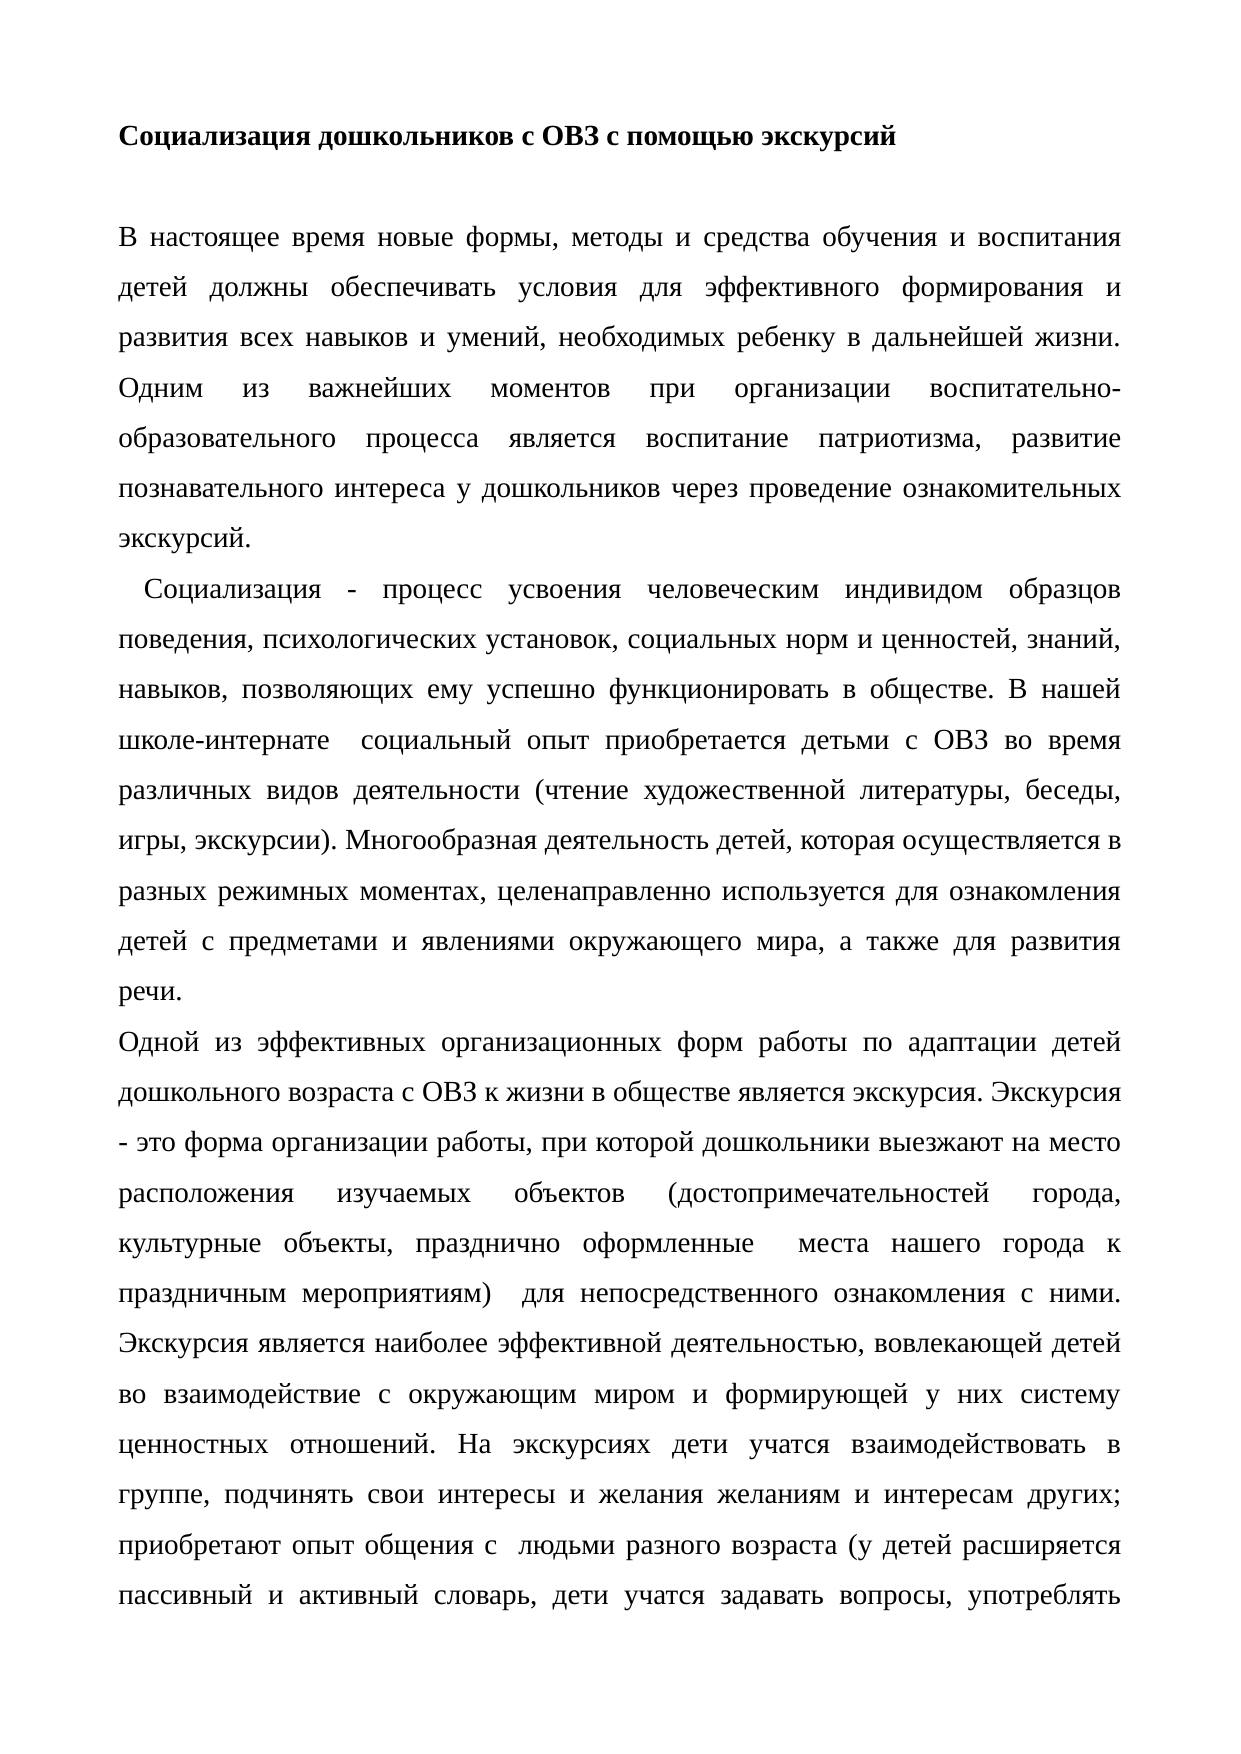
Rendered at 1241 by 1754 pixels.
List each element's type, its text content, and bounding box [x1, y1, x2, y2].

text Одной из эффективных организационных форм работы по адаптации детей дошкольного возраста с ОВЗ к жизни в обществе является экскурсия. Экскурсия - это форма организации работы, при которой дошкольники выезжают на место расположения изучаемых объектов (достопримечательностей города, культурные объекты, празднично оформленные места нашего города к праздничным мероприятиям) для непосредственного ознакомления с ними. Экскурсия является наиболее эффективной деятельностью, вовлекающей детей во взаимодействие с окружающим миром и формирующей у них систему ценностных отношений. На экскурсиях дети учатся взаимодействовать в группе, подчинять свои интересы и желания желаниям и интересам других; приобретают опыт общения с людьми разного возраста (у детей расширяется пассивный и активный словарь, дети учатся задавать вопросы, употреблять [118, 1024, 1122, 1611]
text Социализация - процесс усвоения человеческим индивидом образцов поведения, психологических установок, социальных норм и ценностей, знаний, навыков, позволяющих ему успешно функционировать в обществе. В нашей школе-интернате социальный опыт приобретается детьми с ОВЗ во время различных видов деятельности (чтение художественной литературы, беседы, игры, экскурсии). Многообразная деятельность детей, которая осуществляется в разных режимных моментах, целенаправленно используется для ознакомления детей с предметами и явлениями окружающего мира, а также для развития речи. [118, 571, 1122, 1007]
text В настоящее время новые формы, методы и средства обучения и воспитания детей должны обеспечивать условия для эффективного формирования и развития всех навыков и умений, необходимых ребенку в дальнейшей жизни. Одним из важнейших моментов при организации воспитательно-образовательного процесса является воспитание патриотизма, развитие познавательного интереса у дошкольников через проведение ознакомительных экскурсий. [118, 219, 1122, 554]
text Социализация дошкольников с ОВЗ с помощью экскурсий [118, 118, 1122, 152]
